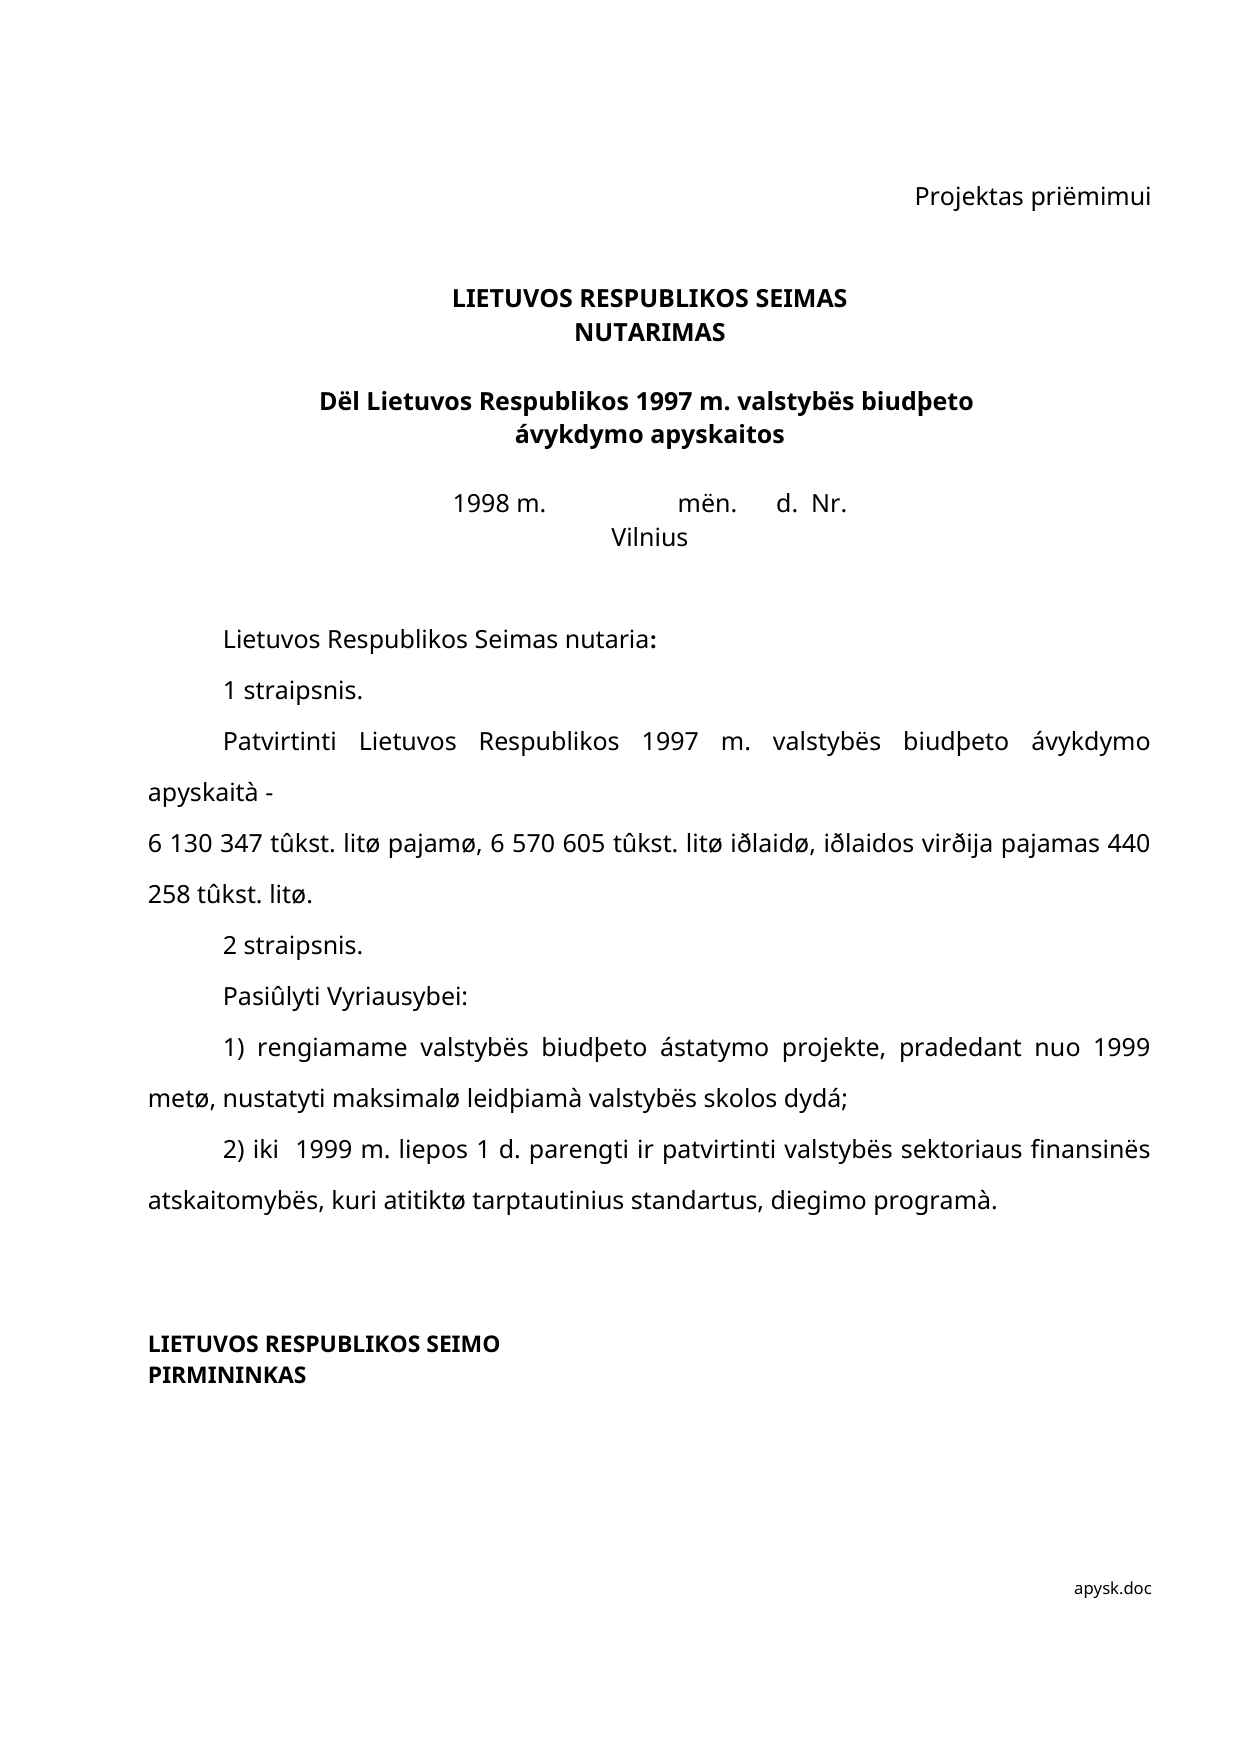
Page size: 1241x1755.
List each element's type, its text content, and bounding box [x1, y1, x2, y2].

text ávykdymo apyskaitos [148, 417, 1152, 451]
text 6 130 347 tûkst. litø pajamø, 6 570 605 tûkst. litø iðlaidø, iðlaidos virðija pajamas 440 258 tûkst. litø. [148, 826, 1152, 911]
text Dël Lietuvos Respublikos 1997 m. valstybës biudþeto [148, 383, 1152, 417]
text LIETUVOS RESPUBLIKOS SEIMAS [148, 281, 1152, 315]
text Patvirtinti Lietuvos Respublikos 1997 m. valstybës biudþeto ávykdymo apyskaità - [148, 724, 1152, 809]
text PIRMININKAS [148, 1359, 1152, 1391]
text NUTARIMAS [148, 315, 1152, 349]
text 1 straipsnis. [148, 673, 1152, 707]
text Vilnius [148, 519, 1152, 553]
text 2) iki 1999 m. liepos 1 d. parengti ir patvirtinti valstybës sektoriaus finansinës atskaitomybës, kuri atitiktø tarptautinius standartus, diegimo programà. [148, 1132, 1152, 1217]
text 1998 m. mën. d. Nr. [148, 485, 1152, 519]
text 1) rengiamame valstybës biudþeto ástatymo projekte, pradedant nuo 1999 metø, nustatyti maksimalø leidþiamà valstybës skolos dydá; [148, 1030, 1152, 1115]
text Pasiûlyti Vyriausybei: [148, 979, 1152, 1013]
text Lietuvos Respublikos Seimas nutaria: [148, 622, 1152, 656]
text Projektas priëmimui [148, 179, 1152, 213]
text 2 straipsnis. [148, 928, 1152, 962]
text LIETUVOS RESPUBLIKOS SEIMO [148, 1328, 1152, 1359]
